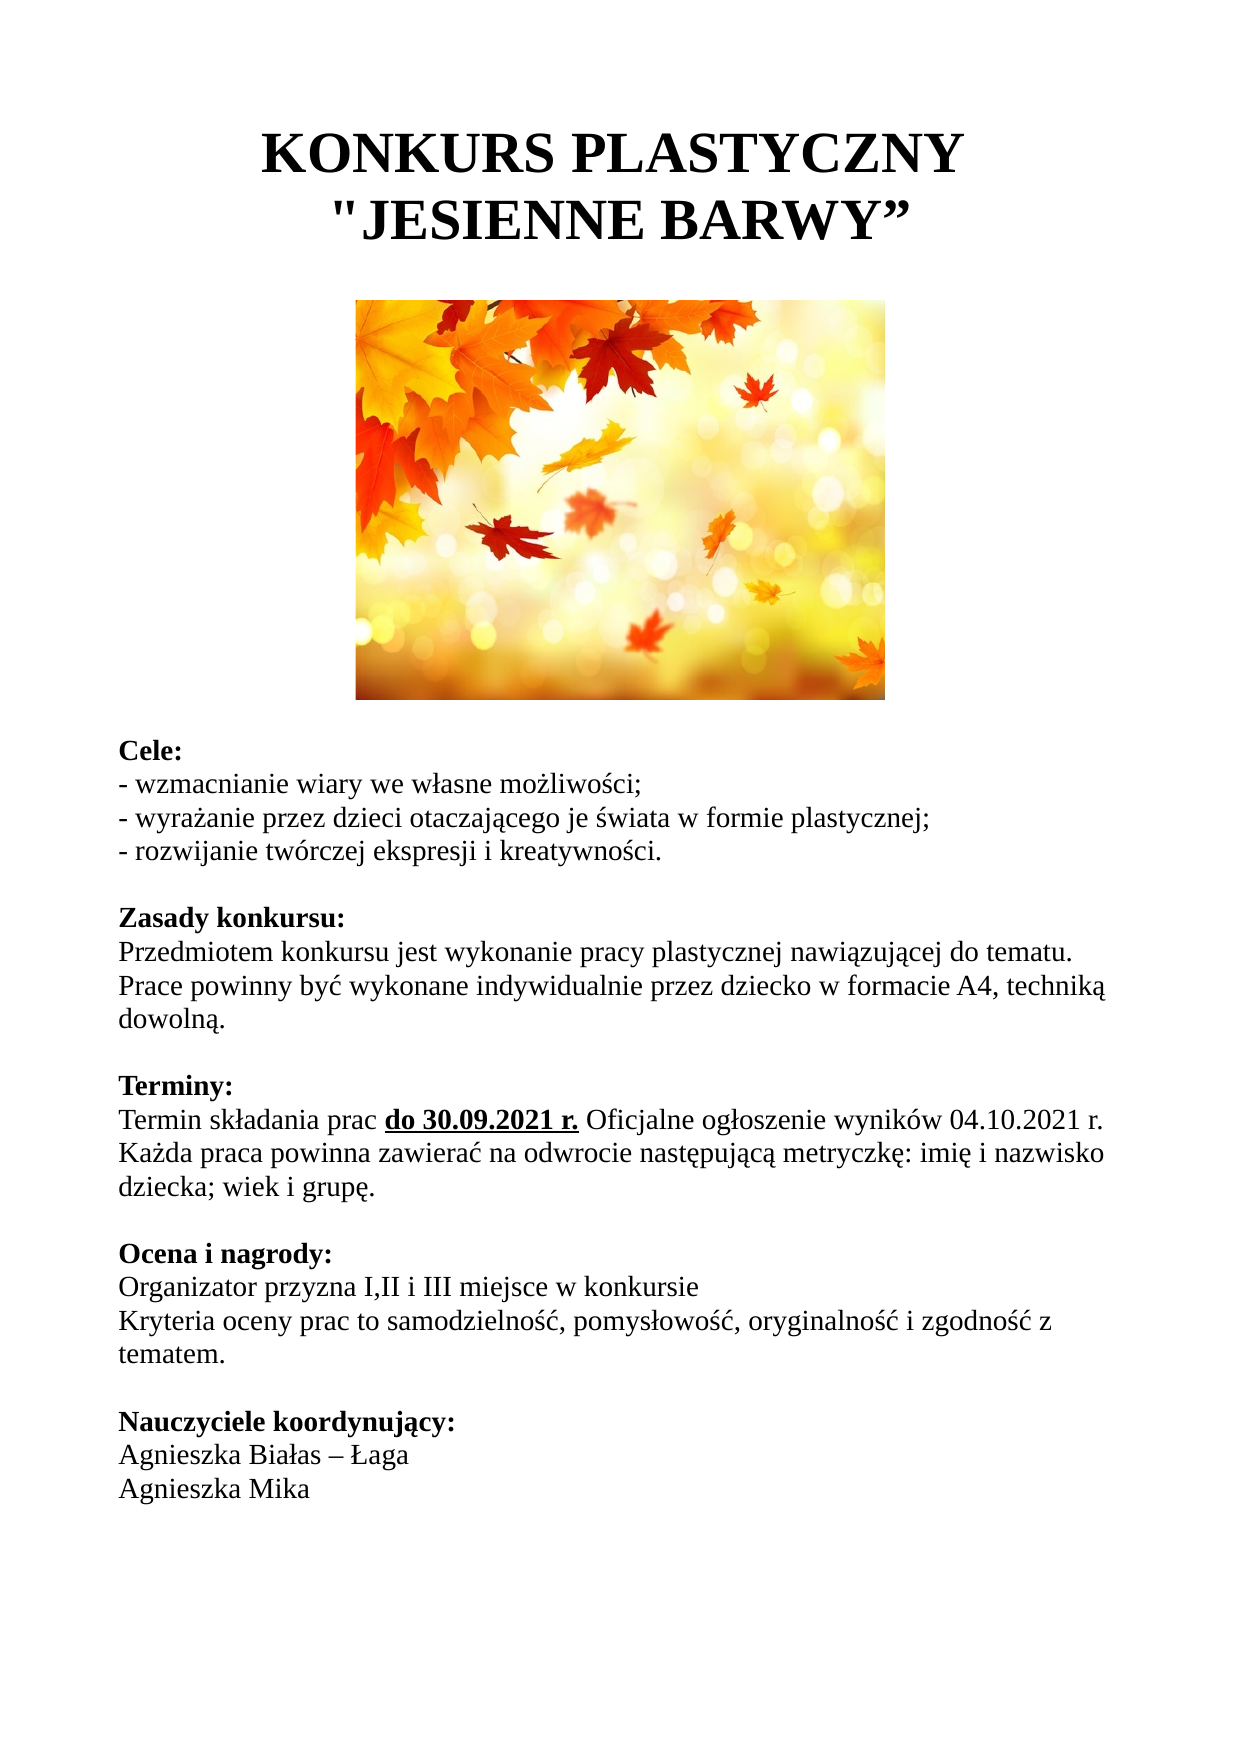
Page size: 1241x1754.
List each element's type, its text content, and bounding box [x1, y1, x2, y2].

text Termin składania prac do 30.09.2021 r. Oficjalne ogłoszenie wyników 04.10.2021 r. [118, 1102, 1122, 1135]
subtitle "JESIENNE BARWY” [118, 185, 1122, 252]
subtitle KONKURS PLASTYCZNY [118, 118, 1122, 185]
text Agnieszka Mika [118, 1471, 1122, 1504]
text Cele: - wzmacnianie wiary we własne możliwości; - wyrażanie przez dzieci otaczającego je świata w formie plastycznej; - rozwijanie twórczej ekspresji i kreatywności. [118, 733, 1122, 867]
text Nauczyciele koordynujący: [118, 1404, 1122, 1437]
text Przedmiotem konkursu jest wykonanie pracy plastycznej nawiązującej do tematu. Prace powinny być wykonane indywidualnie przez dziecko w formacie A4, techniką dowolną. [118, 934, 1122, 1035]
picture [355, 300, 885, 700]
text Organizator przyzna I,II i III miejsce w konkursie [118, 1269, 1122, 1303]
text Zasady konkursu: [118, 901, 1122, 934]
text Każda praca powinna zawierać na odwrocie następującą metryczkę: imię i nazwisko dziecka; wiek i grupę. [118, 1135, 1122, 1202]
text Kryteria oceny prac to samodzielność, pomysłowość, oryginalność i zgodność z tematem. [118, 1303, 1122, 1370]
text Terminy: [118, 1068, 1122, 1102]
text Ocena i nagrody: [118, 1236, 1122, 1269]
text Agnieszka Białas – Łaga [118, 1437, 1122, 1471]
